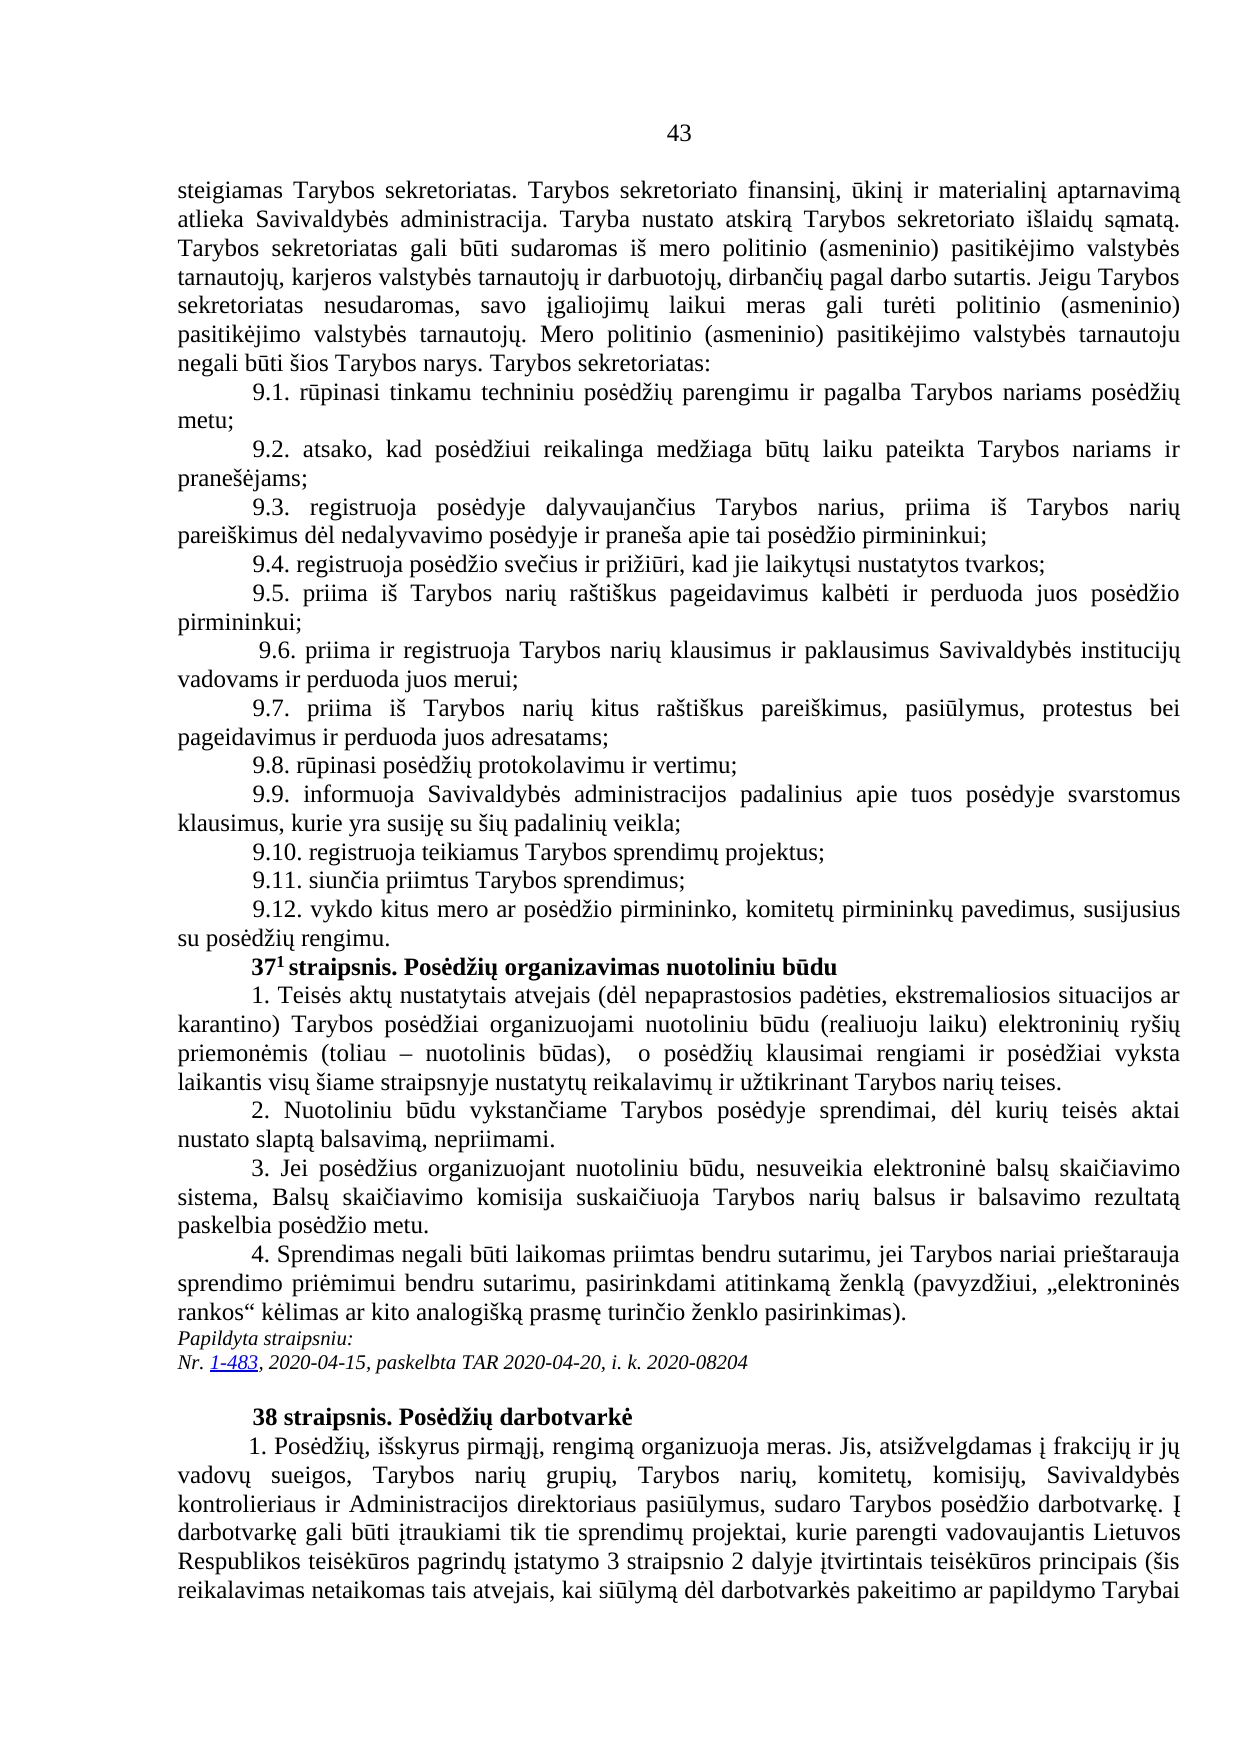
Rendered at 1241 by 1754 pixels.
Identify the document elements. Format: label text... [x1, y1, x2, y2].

text 1. Teisės aktų nustatytais atvejais (dėl nepaprastosios padėties, ekstremaliosios situacijos ar karantino) Tarybos posėdžiai organizuojami nuotoliniu būdu (realiuoju laiku) elektroninių ryšių priemonėmis (toliau – nuotolinis būdas), o posėdžių klausimai rengiami ir posėdžiai vyksta laikantis visų šiame straipsnyje nustatytų reikalavimų ir užtikrinant Tarybos narių teises. [177, 981, 1181, 1096]
text 9.8. rūpinasi posėdžių protokolavimu ir vertimu; [177, 751, 1181, 779]
text 2. Nuotoliniu būdu vykstančiame Tarybos posėdyje sprendimai, dėl kurių teisės aktai nustato slaptą balsavimą, nepriimami. [177, 1096, 1181, 1153]
text 9.5. priima iš Tarybos narių raštiškus pageidavimus kalbėti ir perduoda juos posėdžio pirmininkui; [177, 578, 1181, 636]
text 9.9. informuoja Savivaldybės administracijos padalinius apie tuos posėdyje svarstomus klausimus, kurie yra susiję su šių padalinių veikla; [177, 779, 1181, 837]
text 1. Posėdžių, išskyrus pirmąjį, rengimą organizuoja meras. Jis, atsižvelgdamas į frakcijų ir jų vadovų sueigos, Tarybos narių grupių, Tarybos narių, komitetų, komisijų, Savivaldybės kontrolieriaus ir Administracijos direktoriaus pasiūlymus, sudaro Tarybos posėdžio darbotvarkę. Į darbotvarkę gali būti įtraukiami tik tie sprendimų projektai, kurie parengti vadovaujantis Lietuvos Respublikos teisėkūros pagrindų įstatymo 3 straipsnio 2 dalyje įtvirtintais teisėkūros principais (šis reikalavimas netaikomas tais atvejais, kai siūlymą dėl darbotvarkės pakeitimo ar papildymo Tarybai [177, 1431, 1181, 1604]
text 3. Jei posėdžius organizuojant nuotoliniu būdu, nesuveikia elektroninė balsų skaičiavimo sistema, Balsų skaičiavimo komisija suskaičiuoja Tarybos narių balsus ir balsavimo rezultatą paskelbia posėdžio metu. [177, 1153, 1181, 1239]
text 4. Sprendimas negali būti laikomas priimtas bendru sutarimu, jei Tarybos nariai prieštarauja sprendimo priėmimui bendru sutarimu, pasirinkdami atitinkamą ženklą (pavyzdžiui, „elektroninės rankos“ kėlimas ar kito analogišką prasmę turinčio ženklo pasirinkimas). [177, 1239, 1181, 1326]
text steigiamas Tarybos sekretoriatas. Tarybos sekretoriato finansinį, ūkinį ir materialinį aptarnavimą atlieka Savivaldybės administracija. Taryba nustato atskirą Tarybos sekretoriato išlaidų sąmatą. Tarybos sekretoriatas gali būti sudaromas iš mero politinio (asmeninio) pasitikėjimo valstybės tarnautojų, karjeros valstybės tarnautojų ir darbuotojų, dirbančių pagal darbo sutartis. Jeigu Tarybos sekretoriatas nesudaromas, savo įgaliojimų laikui meras gali turėti politinio (asmeninio) pasitikėjimo valstybės tarnautojų. Mero politinio (asmeninio) pasitikėjimo valstybės tarnautoju negali būti šios Tarybos narys. Tarybos sekretoriatas: [177, 176, 1181, 377]
text 9.7. priima iš Tarybos narių kitus raštiškus pareiškimus, pasiūlymus, protestus bei pageidavimus ir perduoda juos adresatams; [177, 693, 1181, 751]
text 38 straipsnis. Posėdžių darbotvarkė [177, 1402, 1181, 1431]
text 9.6. priima ir registruoja Tarybos narių klausimus ir paklausimus Savivaldybės institucijų vadovams ir perduoda juos merui; [177, 636, 1181, 693]
text 9.10. registruoja teikiamus Tarybos sprendimų projektus; [177, 837, 1181, 866]
text Nr. 1-483, 2020-04-15, paskelbta TAR 2020-04-20, i. k. 2020-08204 [177, 1350, 1181, 1374]
text 9.12. vykdo kitus mero ar posėdžio pirmininko, komitetų pirmininkų pavedimus, susijusius su posėdžių rengimu. [177, 894, 1181, 952]
text 9.11. siunčia priimtus Tarybos sprendimus; [177, 866, 1181, 894]
text 371 straipsnis. Posėdžių organizavimas nuotoliniu būdu [177, 952, 1181, 981]
text 9.3. registruoja posėdyje dalyvaujančius Tarybos narius, priima iš Tarybos narių pareiškimus dėl nedalyvavimo posėdyje ir praneša apie tai posėdžio pirmininkui; [177, 492, 1181, 549]
text 9.1. rūpinasi tinkamu techniniu posėdžių parengimu ir pagalba Tarybos nariams posėdžių metu; [177, 377, 1181, 434]
text Papildyta straipsniu: [177, 1326, 1181, 1350]
text 9.4. registruoja posėdžio svečius ir prižiūri, kad jie laikytųsi nustatytos tvarkos; [177, 549, 1181, 578]
text 9.2. atsako, kad posėdžiui reikalinga medžiaga būtų laiku pateikta Tarybos nariams ir pranešėjams; [177, 434, 1181, 492]
